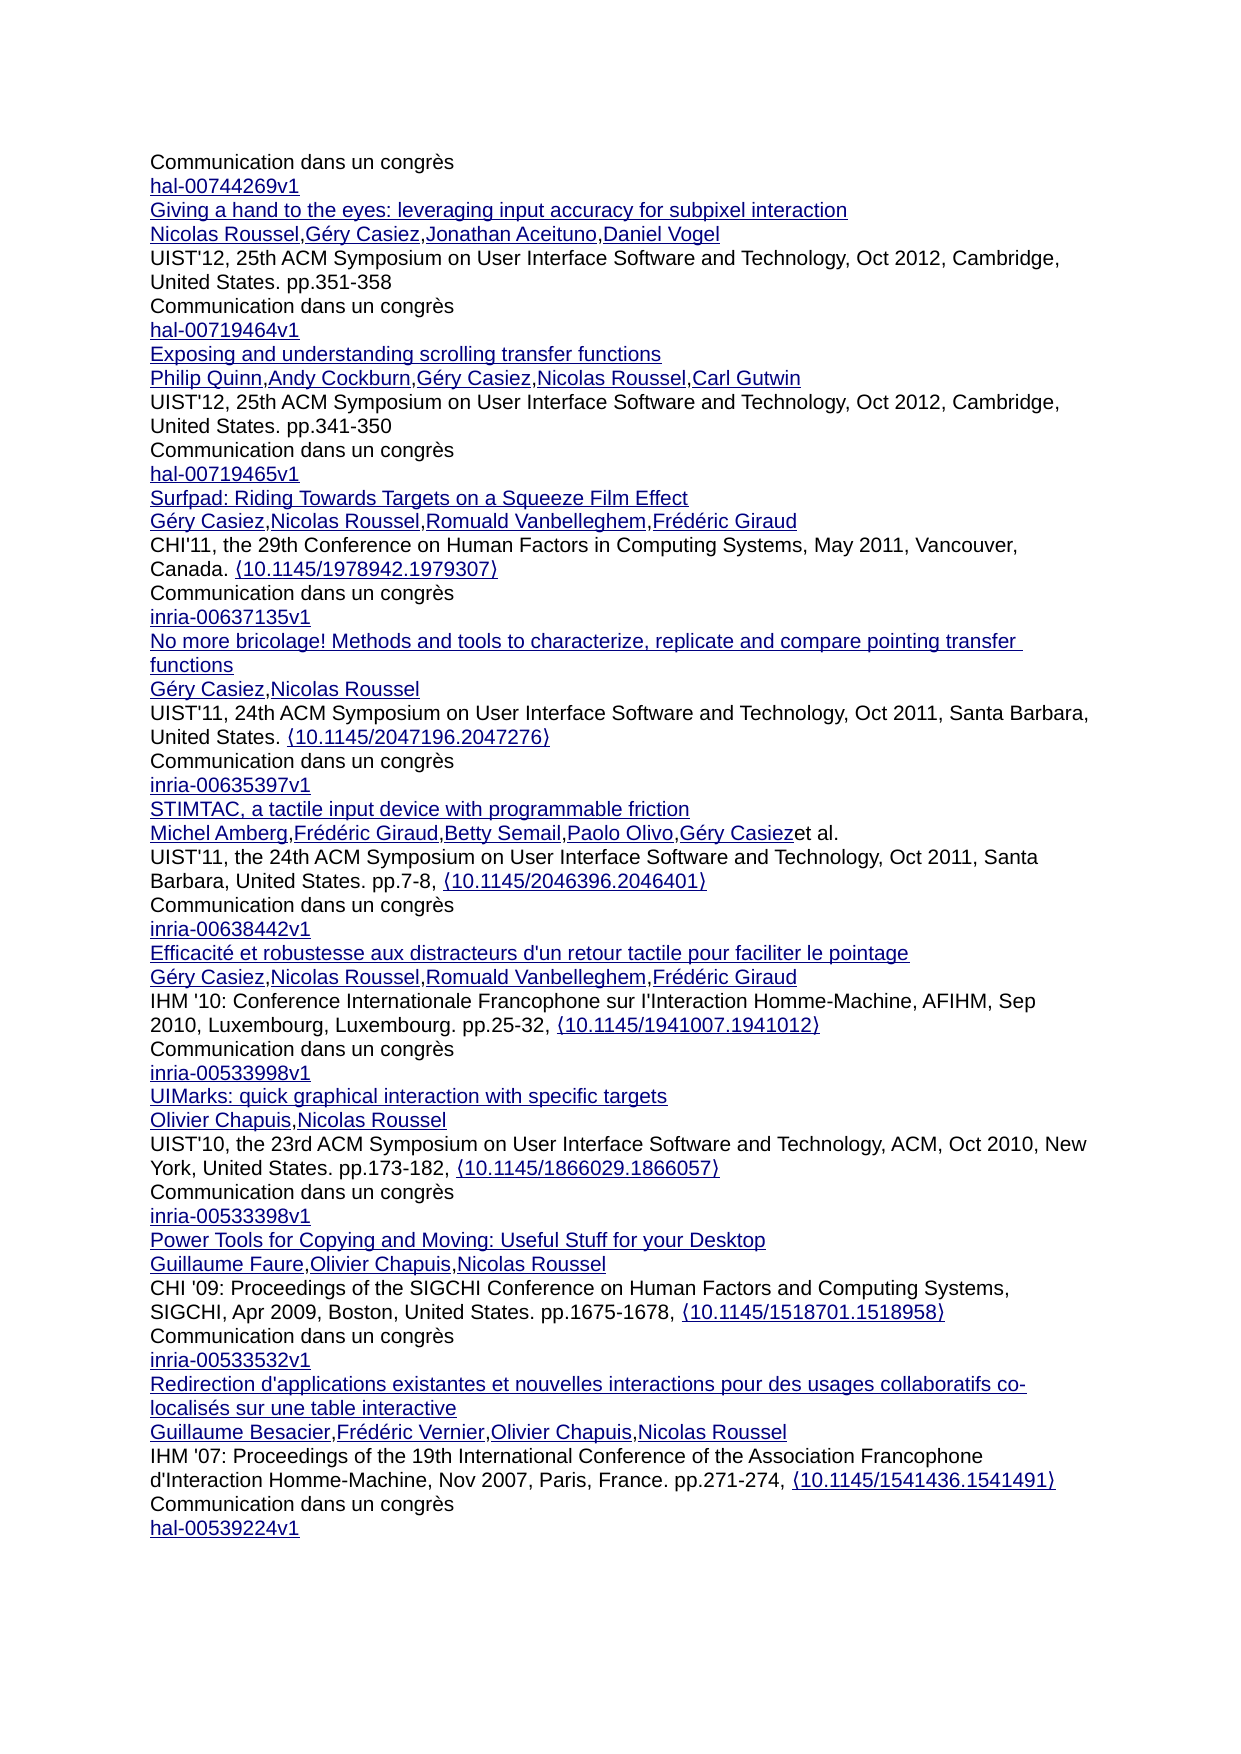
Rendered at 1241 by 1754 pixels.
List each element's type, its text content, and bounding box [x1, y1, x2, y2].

table_cell Communication dans un congrès hal-00744269v1 [150, 150, 1090, 198]
table_cell Exposing and understanding scrolling transfer functions Philip Quinn,Andy Cockburn,Géry Casiez,Nicolas Roussel,Carl Gutwin UIST'12, 25th ACM Symposium on User Interface Software and Technology, Oct 2012, Cambridge, United States. pp.341-350 Communication dans un congrès hal-00719465v1 [150, 342, 1090, 485]
table_cell Surfpad: Riding Towards Targets on a Squeeze Film Effect Géry Casiez,Nicolas Roussel,Romuald Vanbelleghem,Frédéric Giraud CHI'11, the 29th Conference on Human Factors in Computing Systems, May 2011, Vancouver, Canada. ⟨10.1145/1978942.1979307⟩ Communication dans un congrès inria-00637135v1 [150, 485, 1090, 629]
table_cell Efficacité et robustesse aux distracteurs d'un retour tactile pour faciliter le pointage Géry Casiez,Nicolas Roussel,Romuald Vanbelleghem,Frédéric Giraud IHM '10: Conference Internationale Francophone sur I'Interaction Homme-Machine, AFIHM, Sep 2010, Luxembourg, Luxembourg. pp.25-32, ⟨10.1145/1941007.1941012⟩ Communication dans un congrès inria-00533998v1 [150, 941, 1090, 1084]
table_cell UIMarks: quick graphical interaction with specific targets Olivier Chapuis,Nicolas Roussel UIST'10, the 23rd ACM Symposium on User Interface Software and Technology, ACM, Oct 2010, New York, United States. pp.173-182, ⟨10.1145/1866029.1866057⟩ Communication dans un congrès inria-00533398v1 [150, 1084, 1090, 1228]
table_cell No more bricolage! Methods and tools to characterize, replicate and compare pointing transfer functions Géry Casiez,Nicolas Roussel UIST'11, 24th ACM Symposium on User Interface Software and Technology, Oct 2011, Santa Barbara, United States. ⟨10.1145/2047196.2047276⟩ Communication dans un congrès inria-00635397v1 [150, 629, 1090, 797]
table_cell Giving a hand to the eyes: leveraging input accuracy for subpixel interaction Nicolas Roussel,Géry Casiez,Jonathan Aceituno,Daniel Vogel UIST'12, 25th ACM Symposium on User Interface Software and Technology, Oct 2012, Cambridge, United States. pp.351-358 Communication dans un congrès hal-00719464v1 [150, 198, 1090, 342]
table_cell STIMTAC, a tactile input device with programmable friction Michel Amberg,Frédéric Giraud,Betty Semail,Paolo Olivo,Géry Casiezet al. UIST'11, the 24th ACM Symposium on User Interface Software and Technology, Oct 2011, Santa Barbara, United States. pp.7-8, ⟨10.1145/2046396.2046401⟩ Communication dans un congrès inria-00638442v1 [150, 797, 1090, 941]
table_cell Power Tools for Copying and Moving: Useful Stuff for your Desktop Guillaume Faure,Olivier Chapuis,Nicolas Roussel CHI '09: Proceedings of the SIGCHI Conference on Human Factors and Computing Systems, SIGCHI, Apr 2009, Boston, United States. pp.1675-1678, ⟨10.1145/1518701.1518958⟩ Communication dans un congrès inria-00533532v1 [150, 1228, 1090, 1372]
table_cell Redirection d'applications existantes et nouvelles interactions pour des usages collaboratifs co-localisés sur une table interactive Guillaume Besacier,Frédéric Vernier,Olivier Chapuis,Nicolas Roussel IHM '07: Proceedings of the 19th International Conference of the Association Francophone d'Interaction Homme-Machine, Nov 2007, Paris, France. pp.271-274, ⟨10.1145/1541436.1541491⟩ Communication dans un congrès hal-00539224v1 [150, 1372, 1090, 1539]
